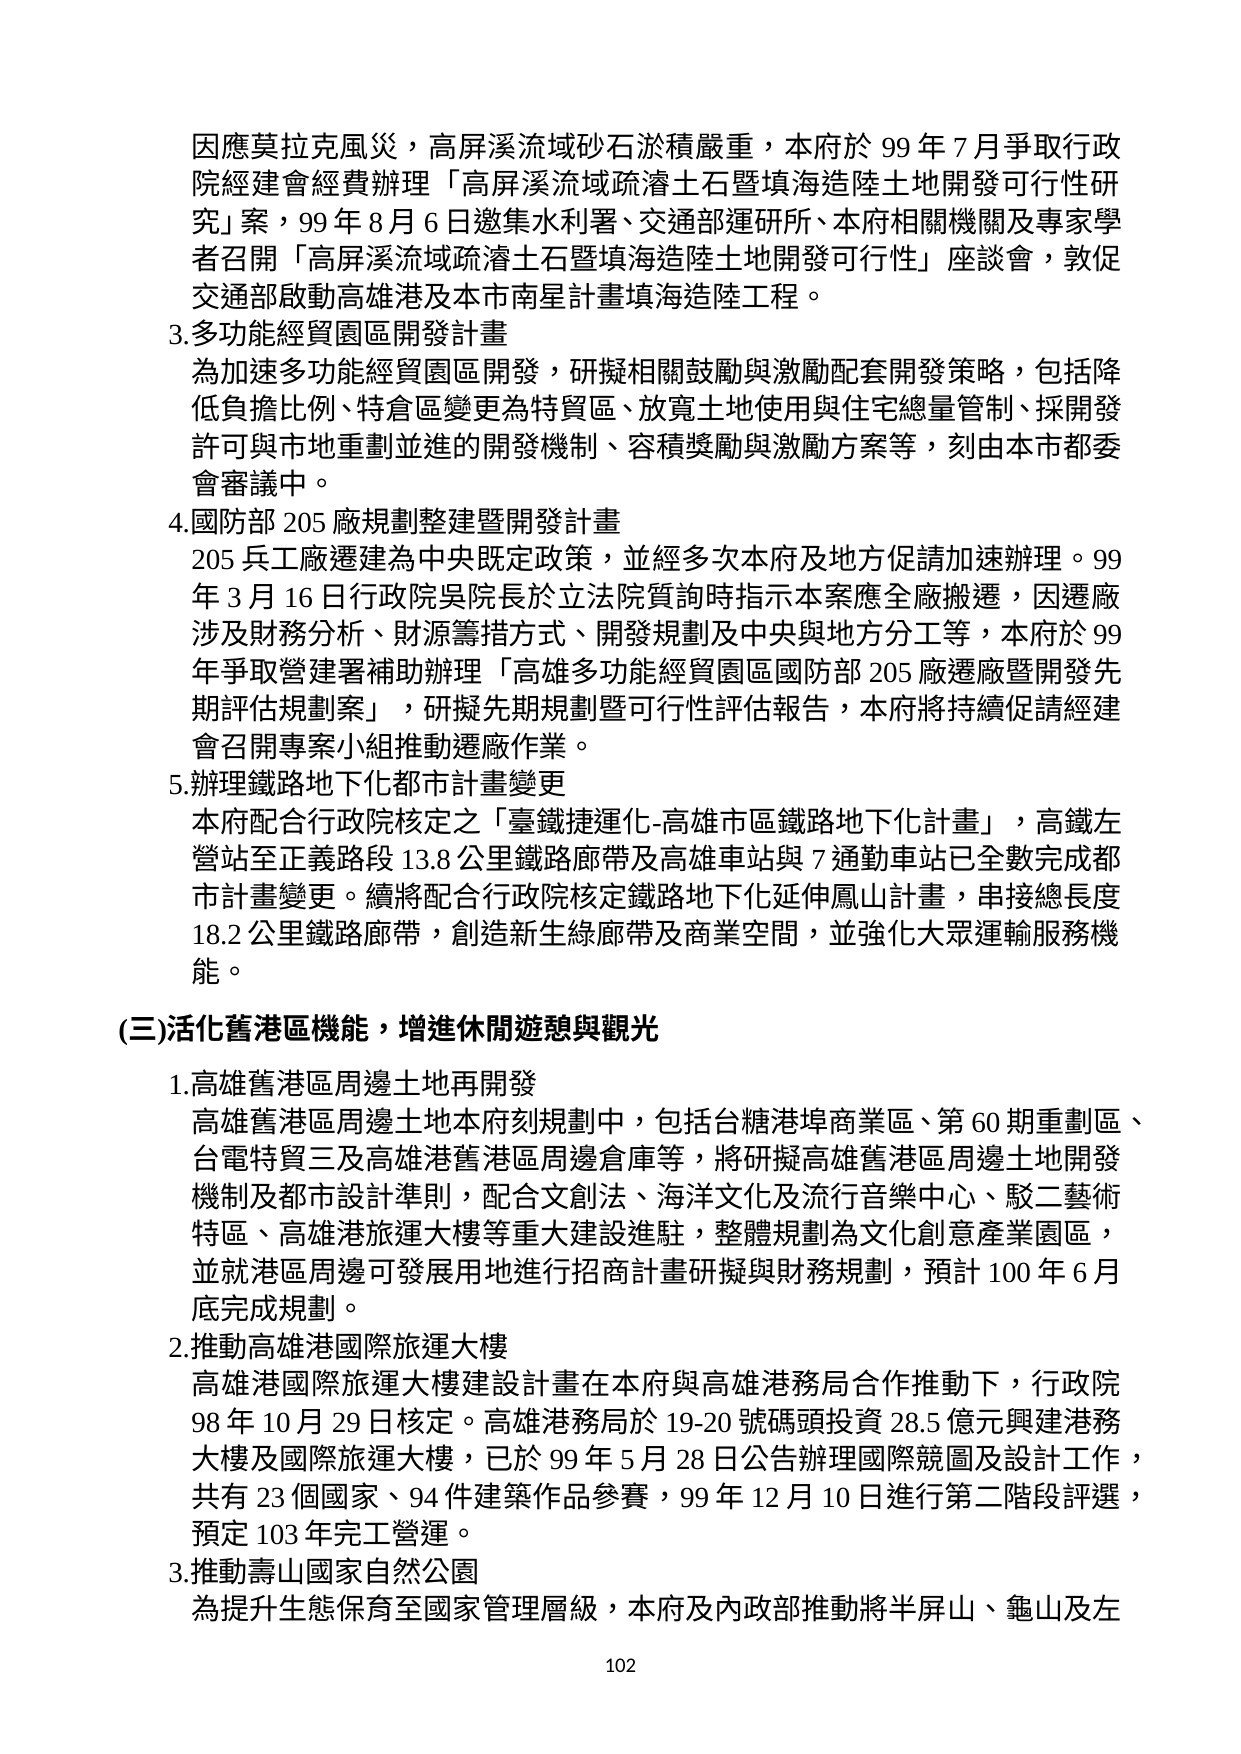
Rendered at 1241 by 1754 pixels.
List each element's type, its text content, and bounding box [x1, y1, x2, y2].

text 2.推動高雄港國際旅運大樓 [168, 1327, 1122, 1364]
text 4.國防部205廠規劃整建暨開發計畫 [168, 502, 1122, 539]
text 1.高雄舊港區周邊土地再開發 [168, 1064, 1122, 1102]
text 為加速多功能經貿園區開發，研擬相關鼓勵與激勵配套開發策略，包括降低負擔比例、特倉區變更為特貿區、放寬土地使用與住宅總量管制、採開發許可與市地重劃並進的開發機制、容積獎勵與激勵方案等，刻由本市都委會審議中。 [191, 352, 1122, 502]
text 205兵工廠遷建為中央既定政策，並經多次本府及地方促請加速辦理。99年3月16日行政院吳院長於立法院質詢時指示本案應全廠搬遷，因遷廠涉及財務分析、財源籌措方式、開發規劃及中央與地方分工等，本府於99年爭取營建署補助辦理「高雄多功能經貿園區國防部205廠遷廠暨開發先期評估規劃案」，研擬先期規劃暨可行性評估報告，本府將持續促請經建會召開專案小組推動遷廠作業。 [191, 539, 1122, 764]
text (三)活化舊港區機能，增進休閒遊憩與觀光 [118, 989, 1122, 1064]
text 高雄港國際旅運大樓建設計畫在本府與高雄港務局合作推動下，行政院98年10月29日核定。高雄港務局於19-20號碼頭投資28.5億元興建港務大樓及國際旅運大樓，已於99年5月28日公告辦理國際競圖及設計工作，共有23個國家、94件建築作品參賽，99年12月10日進行第二階段評選，預定103年完工營運。 [191, 1364, 1122, 1552]
text 5.辦理鐵路地下化都市計畫變更 [168, 764, 1122, 802]
text 3.多功能經貿園區開發計畫 [168, 314, 1122, 352]
text 本府配合行政院核定之「臺鐵捷運化-高雄市區鐵路地下化計畫」，高鐵左營站至正義路段13.8公里鐵路廊帶及高雄車站與7通勤車站已全數完成都市計畫變更。續將配合行政院核定鐵路地下化延伸鳳山計畫，串接總長度18.2公里鐵路廊帶，創造新生綠廊帶及商業空間，並強化大眾運輸服務機能。 [191, 802, 1122, 989]
text 高雄舊港區周邊土地本府刻規劃中，包括台糖港埠商業區、第60期重劃區、台電特貿三及高雄港舊港區周邊倉庫等，將研擬高雄舊港區周邊土地開發機制及都市設計準則，配合文創法、海洋文化及流行音樂中心、駁二藝術特區、高雄港旅運大樓等重大建設進駐，整體規劃為文化創意產業園區，並就港區周邊可發展用地進行招商計畫研擬與財務規劃，預計100年6月底完成規劃。 [191, 1102, 1122, 1327]
text 因應莫拉克風災，高屏溪流域砂石淤積嚴重，本府於99年7月爭取行政院經建會經費辦理「高屏溪流域疏濬土石暨填海造陸土地開發可行性研究」案，99年8月6日邀集水利署、交通部運研所、本府相關機關及專家學者召開「高屏溪流域疏濬土石暨填海造陸土地開發可行性」座談會，敦促交通部啟動高雄港及本市南星計畫填海造陸工程。 [191, 127, 1122, 314]
text 3.推動壽山國家自然公園 [168, 1552, 1122, 1589]
text 為提升生態保育至國家管理層級，本府及內政部推動將半屏山、龜山及左 [191, 1589, 1122, 1627]
